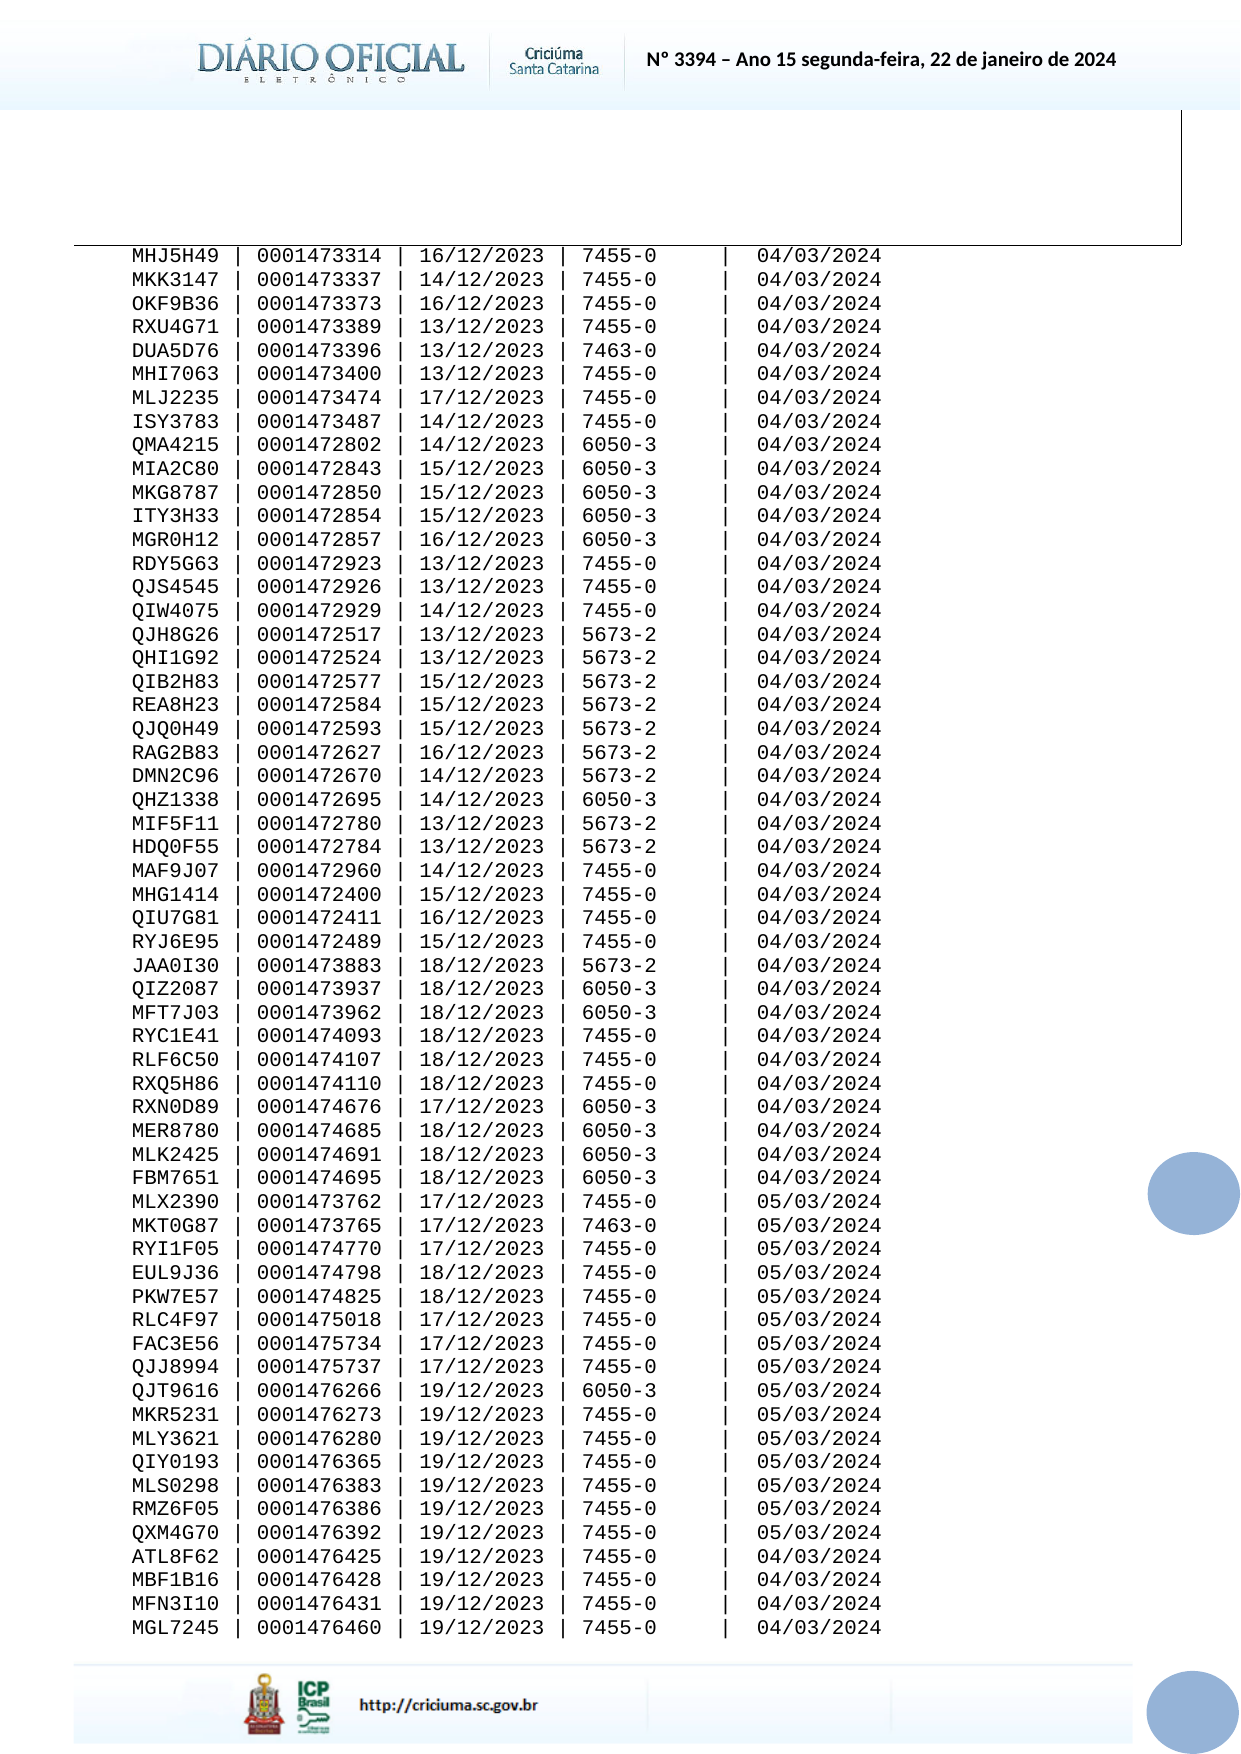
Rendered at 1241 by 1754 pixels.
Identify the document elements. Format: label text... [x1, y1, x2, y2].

text MBF1B16 | 0001476428 | 19/12/2023 | 7455-0 | 04/03/2024 [44, 1569, 1181, 1593]
text DMN2C96 | 0001472670 | 14/12/2023 | 5673-2 | 04/03/2024 [44, 765, 1181, 789]
text MKG8787 | 0001472850 | 15/12/2023 | 6050-3 | 04/03/2024 [44, 482, 1181, 505]
text QIU7G81 | 0001472411 | 16/12/2023 | 7455-0 | 04/03/2024 [44, 907, 1181, 931]
text MKK3147 | 0001473337 | 14/12/2023 | 7455-0 | 04/03/2024 [44, 269, 1181, 292]
text RXU4G71 | 0001473389 | 13/12/2023 | 7455-0 | 04/03/2024 [44, 316, 1181, 340]
text QJH8G26 | 0001472517 | 13/12/2023 | 5673-2 | 04/03/2024 [44, 623, 1181, 647]
text RXQ5H86 | 0001474110 | 18/12/2023 | 7455-0 | 04/03/2024 [44, 1073, 1181, 1096]
text RYJ6E95 | 0001472489 | 15/12/2023 | 7455-0 | 04/03/2024 [44, 931, 1181, 954]
text EUL9J36 | 0001474798 | 18/12/2023 | 7455-0 | 05/03/2024 [44, 1262, 1181, 1286]
text QJS4545 | 0001472926 | 13/12/2023 | 7455-0 | 04/03/2024 [44, 576, 1181, 600]
text ISY3783 | 0001473487 | 14/12/2023 | 7455-0 | 04/03/2024 [44, 411, 1181, 434]
text REA8H23 | 0001472584 | 15/12/2023 | 5673-2 | 04/03/2024 [44, 694, 1181, 718]
text MHG1414 | 0001472400 | 15/12/2023 | 7455-0 | 04/03/2024 [44, 884, 1181, 907]
text MAF9J07 | 0001472960 | 14/12/2023 | 7455-0 | 04/03/2024 [44, 860, 1181, 884]
text QJJ8994 | 0001475737 | 17/12/2023 | 7455-0 | 05/03/2024 [44, 1357, 1181, 1380]
text QJQ0H49 | 0001472593 | 15/12/2023 | 5673-2 | 04/03/2024 [44, 718, 1181, 742]
text MLK2425 | 0001474691 | 18/12/2023 | 6050-3 | 04/03/2024 [44, 1144, 1181, 1167]
text QIY0193 | 0001476365 | 19/12/2023 | 7455-0 | 05/03/2024 [44, 1451, 1181, 1475]
text RXN0D89 | 0001474676 | 17/12/2023 | 6050-3 | 04/03/2024 [44, 1096, 1181, 1120]
text MER8780 | 0001474685 | 18/12/2023 | 6050-3 | 04/03/2024 [44, 1120, 1181, 1144]
text MHJ5H49 | 0001473314 | 16/12/2023 | 7455-0 | 04/03/2024 [44, 245, 1181, 269]
text MIA2C80 | 0001472843 | 15/12/2023 | 6050-3 | 04/03/2024 [44, 458, 1181, 482]
text QIB2H83 | 0001472577 | 15/12/2023 | 5673-2 | 04/03/2024 [44, 671, 1181, 694]
text RAG2B83 | 0001472627 | 16/12/2023 | 5673-2 | 04/03/2024 [44, 742, 1181, 765]
text QXM4G70 | 0001476392 | 19/12/2023 | 7455-0 | 05/03/2024 [44, 1522, 1181, 1546]
text RLC4F97 | 0001475018 | 17/12/2023 | 7455-0 | 05/03/2024 [44, 1309, 1181, 1333]
text QJT9616 | 0001476266 | 19/12/2023 | 6050-3 | 05/03/2024 [44, 1380, 1181, 1404]
text MFN3I10 | 0001476431 | 19/12/2023 | 7455-0 | 04/03/2024 [44, 1593, 1181, 1617]
text MHI7063 | 0001473400 | 13/12/2023 | 7455-0 | 04/03/2024 [44, 363, 1181, 387]
text MIF5F11 | 0001472780 | 13/12/2023 | 5673-2 | 04/03/2024 [44, 813, 1181, 836]
text RMZ6F05 | 0001476386 | 19/12/2023 | 7455-0 | 05/03/2024 [44, 1498, 1181, 1522]
text MLS0298 | 0001476383 | 19/12/2023 | 7455-0 | 05/03/2024 [44, 1475, 1181, 1498]
text JAA0I30 | 0001473883 | 18/12/2023 | 5673-2 | 04/03/2024 [44, 954, 1181, 978]
text HDQ0F55 | 0001472784 | 13/12/2023 | 5673-2 | 04/03/2024 [44, 836, 1181, 860]
text FAC3E56 | 0001475734 | 17/12/2023 | 7455-0 | 05/03/2024 [44, 1333, 1181, 1357]
text MLJ2235 | 0001473474 | 17/12/2023 | 7455-0 | 04/03/2024 [44, 387, 1181, 411]
text OKF9B36 | 0001473373 | 16/12/2023 | 7455-0 | 04/03/2024 [44, 292, 1181, 316]
text QHZ1338 | 0001472695 | 14/12/2023 | 6050-3 | 04/03/2024 [44, 789, 1181, 813]
text MFT7J03 | 0001473962 | 18/12/2023 | 6050-3 | 04/03/2024 [44, 1002, 1181, 1026]
text QIZ2087 | 0001473937 | 18/12/2023 | 6050-3 | 04/03/2024 [44, 978, 1181, 1002]
text QIW4075 | 0001472929 | 14/12/2023 | 7455-0 | 04/03/2024 [44, 600, 1181, 623]
text MKR5231 | 0001476273 | 19/12/2023 | 7455-0 | 05/03/2024 [44, 1404, 1181, 1427]
text MGR0H12 | 0001472857 | 16/12/2023 | 6050-3 | 04/03/2024 [44, 529, 1181, 553]
text RYC1E41 | 0001474093 | 18/12/2023 | 7455-0 | 04/03/2024 [44, 1026, 1181, 1049]
text RLF6C50 | 0001474107 | 18/12/2023 | 7455-0 | 04/03/2024 [44, 1049, 1181, 1073]
text ATL8F62 | 0001476425 | 19/12/2023 | 7455-0 | 04/03/2024 [44, 1546, 1181, 1569]
text RYI1F05 | 0001474770 | 17/12/2023 | 7455-0 | 05/03/2024 [44, 1238, 1181, 1262]
text DUA5D76 | 0001473396 | 13/12/2023 | 7463-0 | 04/03/2024 [44, 340, 1181, 363]
text MKT0G87 | 0001473765 | 17/12/2023 | 7463-0 | 05/03/2024 [44, 1215, 1181, 1238]
text QMA4215 | 0001472802 | 14/12/2023 | 6050-3 | 04/03/2024 [44, 434, 1181, 458]
text PKW7E57 | 0001474825 | 18/12/2023 | 7455-0 | 05/03/2024 [44, 1286, 1181, 1309]
text MGL7245 | 0001476460 | 19/12/2023 | 7455-0 | 04/03/2024 [44, 1617, 1181, 1640]
text QHI1G92 | 0001472524 | 13/12/2023 | 5673-2 | 04/03/2024 [44, 647, 1181, 671]
text ITY3H33 | 0001472854 | 15/12/2023 | 6050-3 | 04/03/2024 [44, 505, 1181, 529]
text MLY3621 | 0001476280 | 19/12/2023 | 7455-0 | 05/03/2024 [44, 1427, 1181, 1451]
text RDY5G63 | 0001472923 | 13/12/2023 | 7455-0 | 04/03/2024 [44, 553, 1181, 576]
text FBM7651 | 0001474695 | 18/12/2023 | 6050-3 | 04/03/2024 [44, 1167, 1157, 1191]
text MLX2390 | 0001473762 | 17/12/2023 | 7455-0 | 05/03/2024 [44, 1191, 1153, 1215]
